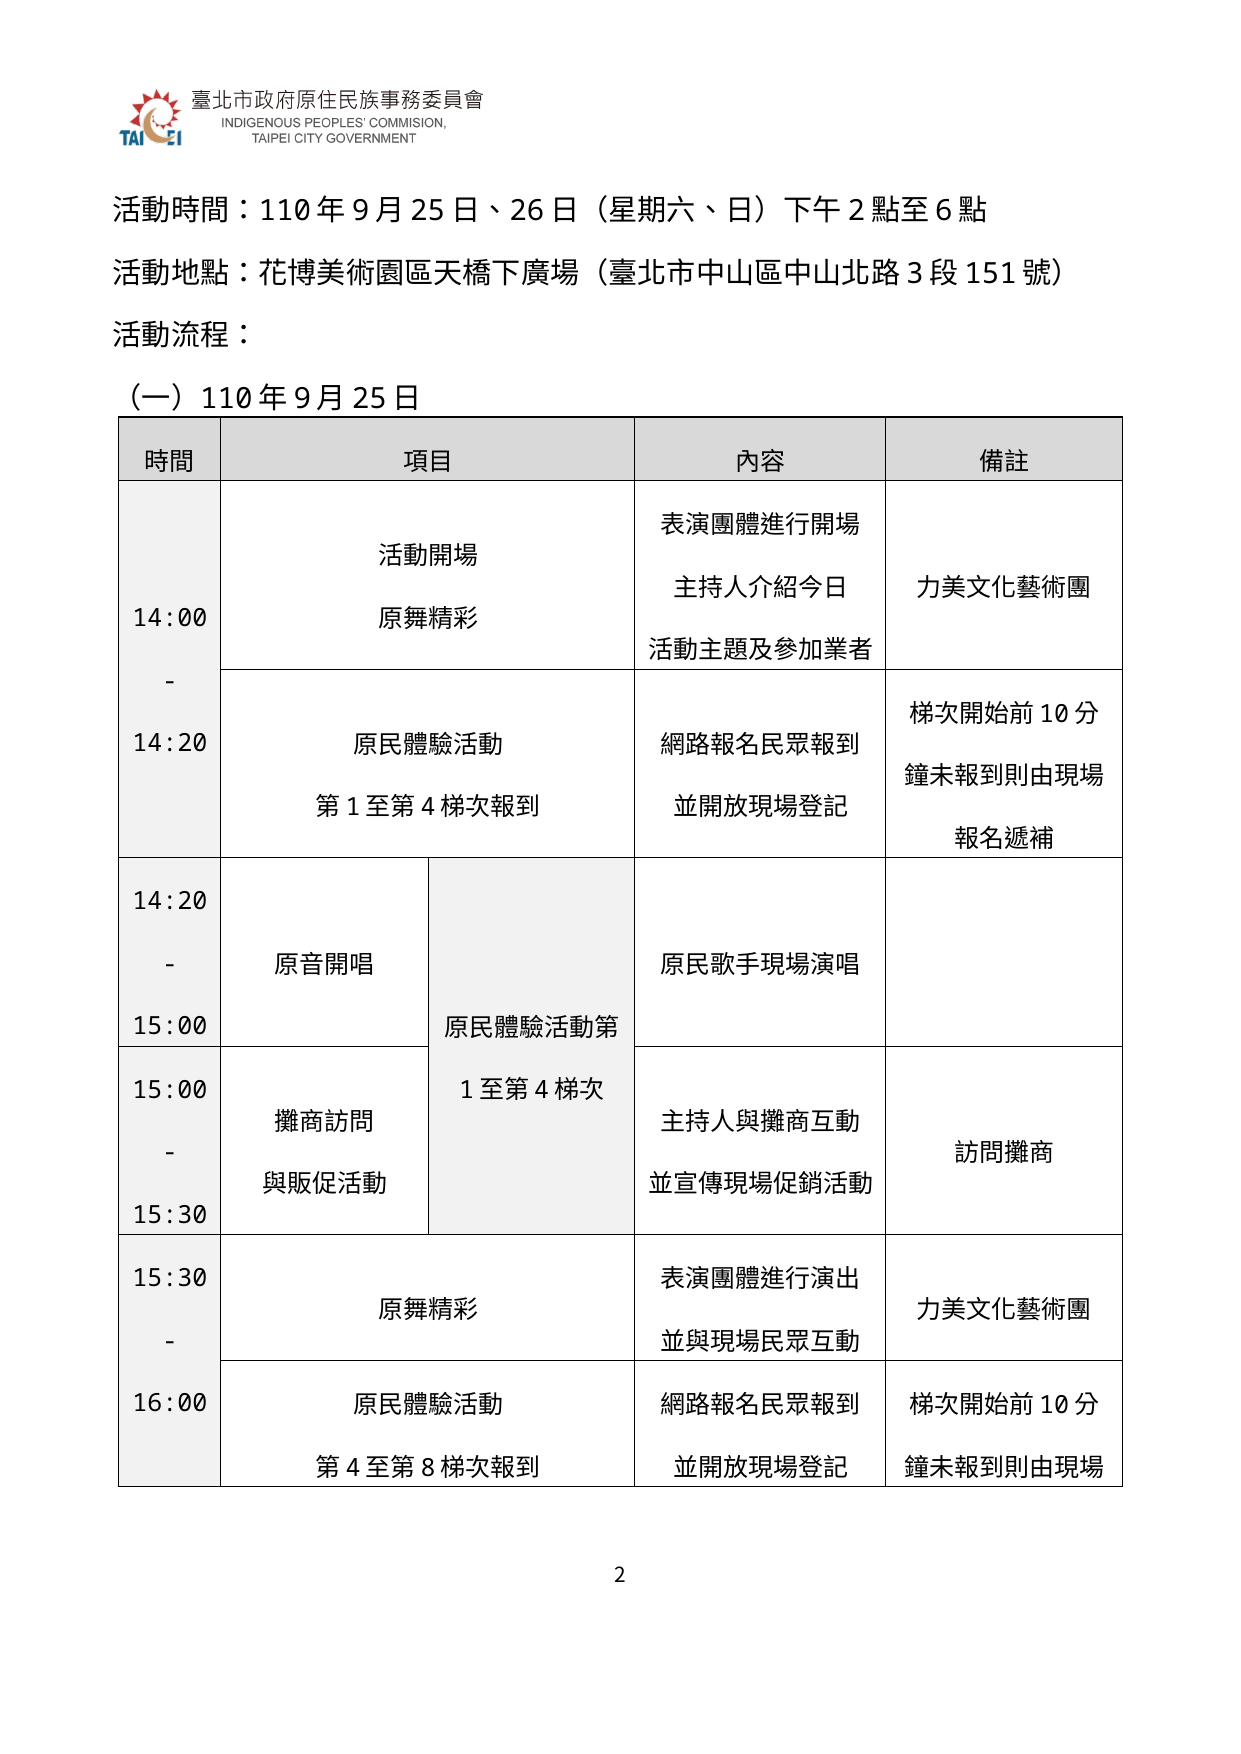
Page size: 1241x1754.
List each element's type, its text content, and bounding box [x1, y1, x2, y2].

table_cell 原民歌手現場演唱 [635, 858, 885, 1046]
table_cell 原民體驗活動第1至第4梯次 [429, 858, 634, 1234]
table_cell 表演團體進行演出 並與現場民眾互動 [635, 1235, 885, 1360]
table_header 內容 [635, 418, 885, 480]
text （一）110年9月25日 [112, 354, 1128, 416]
table_cell 15:00-15:30 [119, 1047, 220, 1234]
table_cell 原舞精彩 [221, 1235, 634, 1360]
table_cell 攤商訪問 與販促活動 [221, 1047, 428, 1234]
table_cell 力美文化藝術團 [886, 481, 1122, 668]
table_cell 力美文化藝術團 [886, 1235, 1122, 1360]
table_cell 訪問攤商 [886, 1047, 1122, 1234]
table_cell 原音開唱 [221, 858, 428, 1046]
table_cell 主持人與攤商互動 並宣傳現場促銷活動 [635, 1047, 885, 1234]
table_cell 原民體驗活動 第1至第4梯次報到 [221, 670, 634, 857]
table_cell 梯次開始前10分鐘未報到則由現場報名遞補 [886, 670, 1122, 857]
table_cell 14:20-15:00 [119, 858, 220, 1046]
table_header 項目 [221, 418, 634, 480]
table_cell 14:00-14:20 [119, 481, 220, 857]
text 活動地點：花博美術園區天橋下廣場（臺北市中山區中山北路3段151號） [112, 229, 1128, 291]
table_cell 活動開場 原舞精彩 [221, 481, 634, 668]
table_cell 網路報名民眾報到 並開放現場登記 [635, 1361, 885, 1486]
table_header 時間 [119, 418, 220, 480]
table_header 備註 [886, 418, 1122, 480]
text 活動時間：110年9月25日、26日（星期六、日）下午2點至6點 [112, 166, 1128, 229]
table_cell [886, 858, 1122, 1046]
table_cell 網路報名民眾報到 並開放現場登記 [635, 670, 885, 857]
table_cell 表演團體進行開場 主持人介紹今日 活動主題及參加業者 [635, 481, 885, 668]
table_cell 15:30-16:00 [119, 1235, 220, 1486]
table_cell 原民體驗活動 第4至第8梯次報到 [221, 1361, 634, 1486]
text 活動流程： [112, 291, 1128, 354]
table_cell 梯次開始前10分鐘未報到則由現場 [886, 1361, 1122, 1486]
